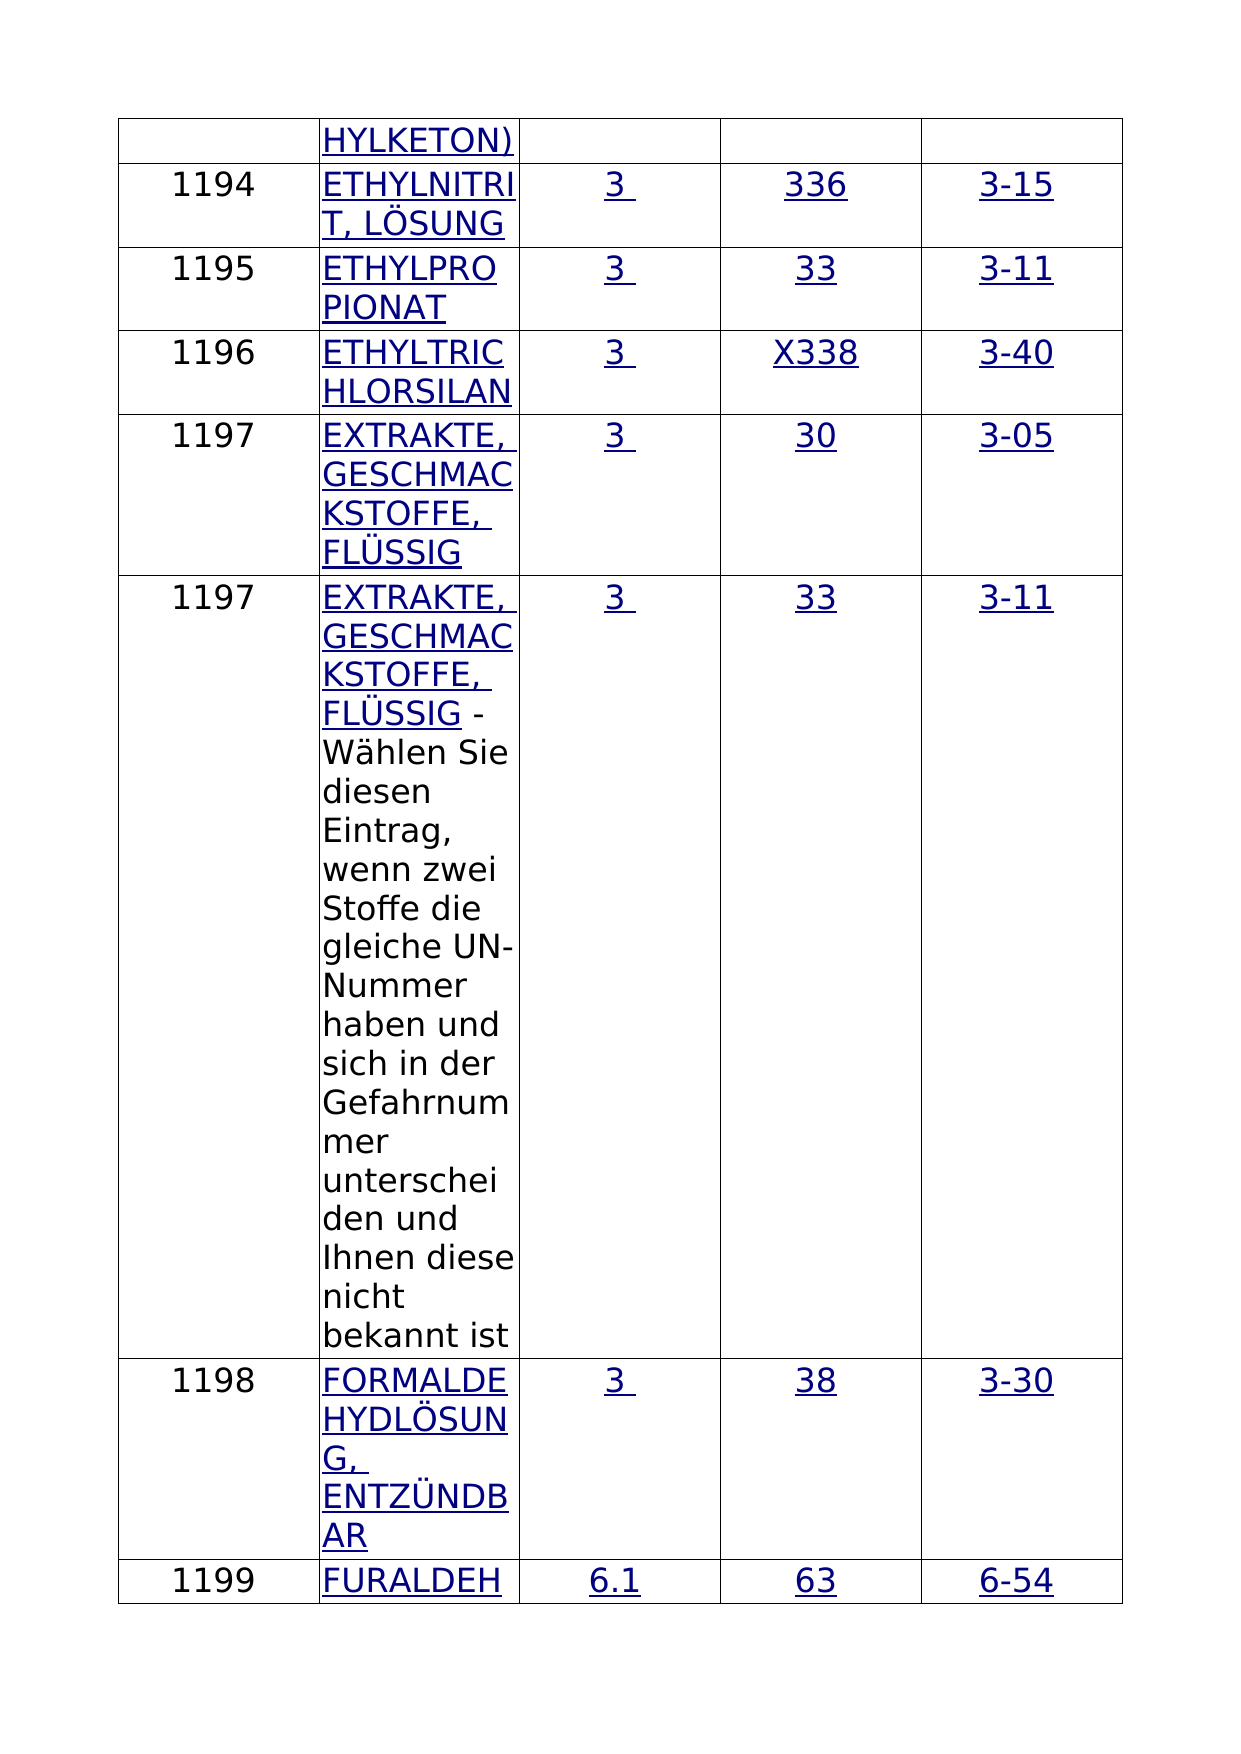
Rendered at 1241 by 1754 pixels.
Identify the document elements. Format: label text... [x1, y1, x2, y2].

table_cell 1199 [119, 1560, 319, 1603]
table_cell 33 [721, 576, 921, 1358]
table_cell 6-54 [922, 1560, 1122, 1603]
table_cell 3 [520, 248, 720, 330]
table_cell 6.1 [520, 1560, 720, 1603]
table_cell 3 [520, 1359, 720, 1558]
table_cell 3-40 [922, 331, 1122, 414]
table_cell 3-15 [922, 164, 1122, 247]
table_cell 3-30 [922, 1359, 1122, 1558]
table_cell 3 [520, 415, 720, 575]
table_cell 3 [520, 331, 720, 414]
table_cell [922, 119, 1122, 163]
table_cell HYLKETON) [320, 119, 519, 163]
table_cell 3-11 [922, 576, 1122, 1358]
table_cell 1198 [119, 1359, 319, 1558]
table_cell EXTRAKTE, GESCHMACKSTOFFE, FLÜSSIG - Wählen Sie diesen Eintrag, wenn zwei Stoffe die gleiche UN-Nummer haben und sich in der Gefahrnummer unterscheiden und Ihnen diese nicht bekannt ist [320, 576, 519, 1358]
table_cell [119, 119, 319, 163]
table_cell [520, 119, 720, 163]
table_cell 1196 [119, 331, 319, 414]
table_cell 63 [721, 1560, 921, 1603]
table_cell X338 [721, 331, 921, 414]
table_cell 1197 [119, 415, 319, 575]
table_cell 33 [721, 248, 921, 330]
table_cell 38 [721, 1359, 921, 1558]
table_cell 3 [520, 164, 720, 247]
table_cell 3-11 [922, 248, 1122, 330]
table_cell ETHYLPROPIONAT [320, 248, 519, 330]
table_cell 1197 [119, 576, 319, 1358]
table_cell 30 [721, 415, 921, 575]
table_cell 3 [520, 576, 720, 1358]
table_cell EXTRAKTE, GESCHMACKSTOFFE, FLÜSSIG [320, 415, 519, 575]
table_cell [721, 119, 921, 163]
table_cell 3-05 [922, 415, 1122, 575]
table_cell 1194 [119, 164, 319, 247]
table_cell ETHYLNITRIT, LÖSUNG [320, 164, 519, 247]
table_cell FORMALDEHYDLÖSUNG, ENTZÜNDBAR [320, 1359, 519, 1558]
table_cell FURALDEH [320, 1560, 519, 1603]
table_cell 336 [721, 164, 921, 247]
table_cell ETHYLTRICHLORSILAN [320, 331, 519, 414]
table_cell 1195 [119, 248, 319, 330]
